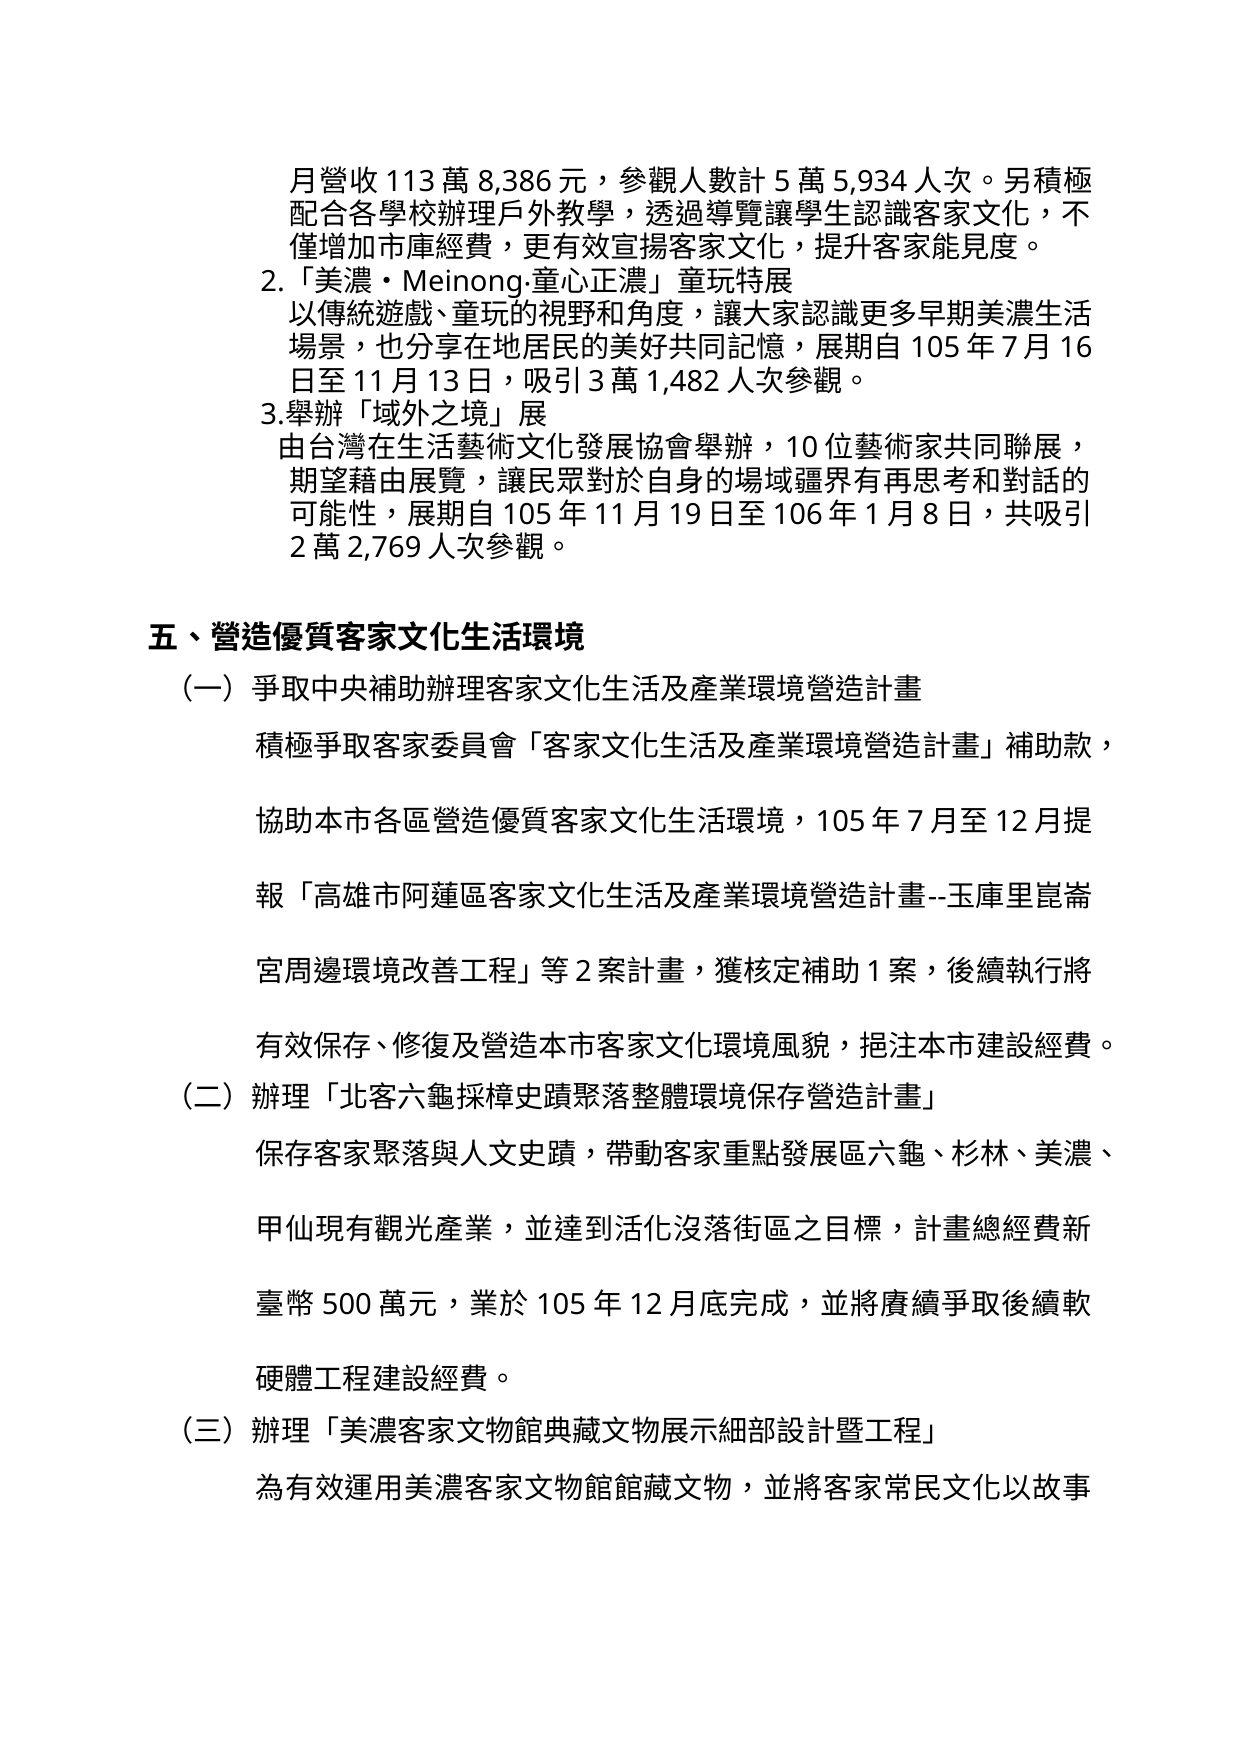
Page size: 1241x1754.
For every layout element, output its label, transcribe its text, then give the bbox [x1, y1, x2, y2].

text （二）辦理「北客六龜採樟史蹟聚落整體環境保存營造計畫」 [164, 1081, 1092, 1114]
text 積極爭取客家委員會「客家文化生活及產業環境營造計畫」補助款，協助本市各區營造優質客家文化生活環境，105年7月至12月提報「高雄市阿蓮區客家文化生活及產業環境營造計畫--玉庫里崑崙宮周邊環境改善工程」等2案計畫，獲核定補助1案，後續執行將有效保存、修復及營造本市客家文化環境風貌，挹注本市建設經費。 [255, 706, 1092, 1081]
text 為有效運用美濃客家文物館館藏文物，並將客家常民文化以故事 [255, 1448, 1092, 1523]
text （一）爭取中央補助辦理客家文化生活及產業環境營造計畫 [164, 673, 1092, 706]
text 以傳統遊戲、童玩的視野和角度，讓大家認識更多早期美濃生活場景，也分享在地居民的美好共同記憶，展期自105年7月16日至11月13日，吸引3萬1,482人次參觀。 [288, 298, 1092, 398]
text 五、營造優質客家文化生活環境 [148, 598, 1092, 673]
text 3.舉辦「域外之境」展 [260, 398, 1092, 431]
text 2.「美濃‧Meinong‧童心正濃」童玩特展 [260, 264, 1092, 298]
text 月營收113萬8,386元，參觀人數計5萬5,934人次。另積極配合各學校辦理戶外教學，透過導覽讓學生認識客家文化，不僅增加市庫經費，更有效宣揚客家文化，提升客家能見度。 [260, 164, 1092, 264]
text 保存客家聚落與人文史蹟，帶動客家重點發展區六龜、杉林、美濃、甲仙現有觀光產業，並達到活化沒落街區之目標，計畫總經費新臺幣500萬元，業於105年12月底完成，並將賡續爭取後續軟硬體工程建設經費。 [255, 1114, 1092, 1414]
text 由台灣在生活藝術文化發展協會舉辦，10位藝術家共同聯展，期望藉由展覽，讓民眾對於自身的場域疆界有再思考和對話的可能性，展期自105年11月19日至106年1月8日，共吸引2萬2,769人次參觀。 [260, 431, 1092, 564]
text （三）辦理「美濃客家文物館典藏文物展示細部設計暨工程」 [164, 1414, 1092, 1448]
